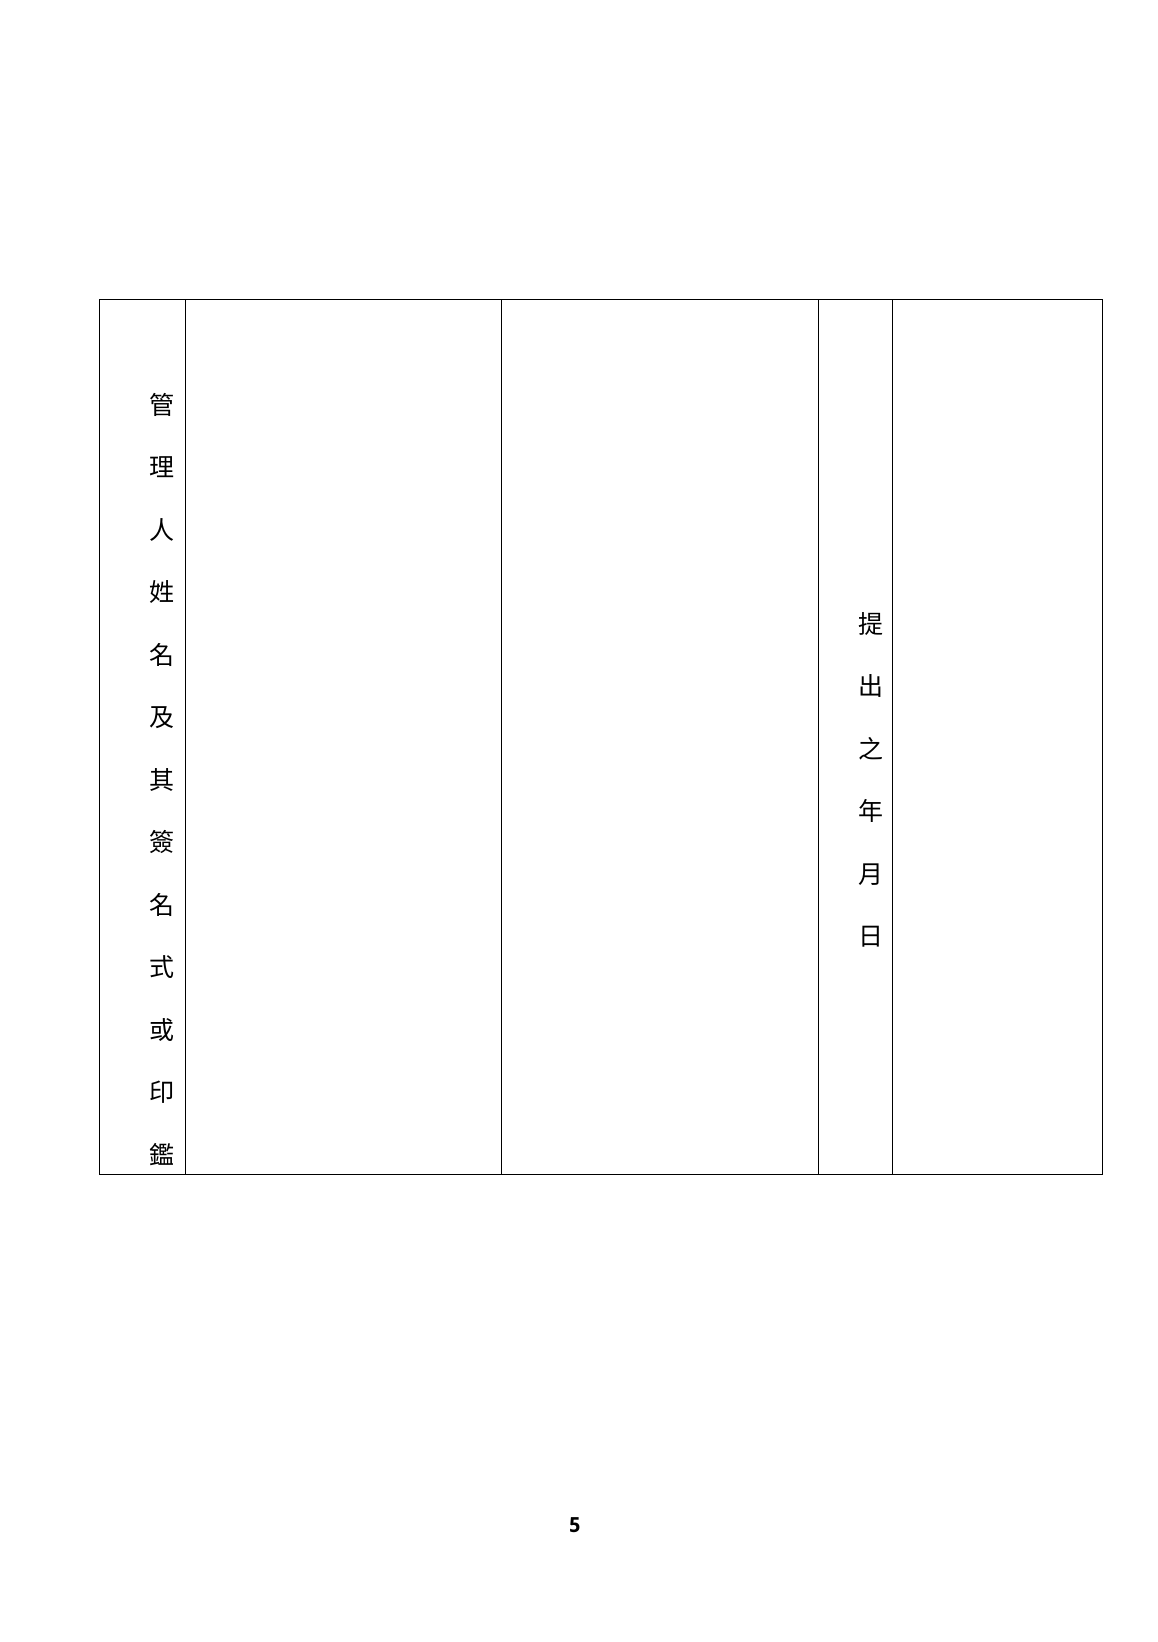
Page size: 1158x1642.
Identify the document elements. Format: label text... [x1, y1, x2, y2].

table_cell 提出之年月日 [819, 300, 892, 1174]
table_cell [502, 300, 818, 1174]
table_cell 管理人姓名及其簽名式或印鑑 [100, 300, 185, 1174]
table_cell [893, 300, 1102, 1174]
table_cell [186, 300, 501, 1174]
